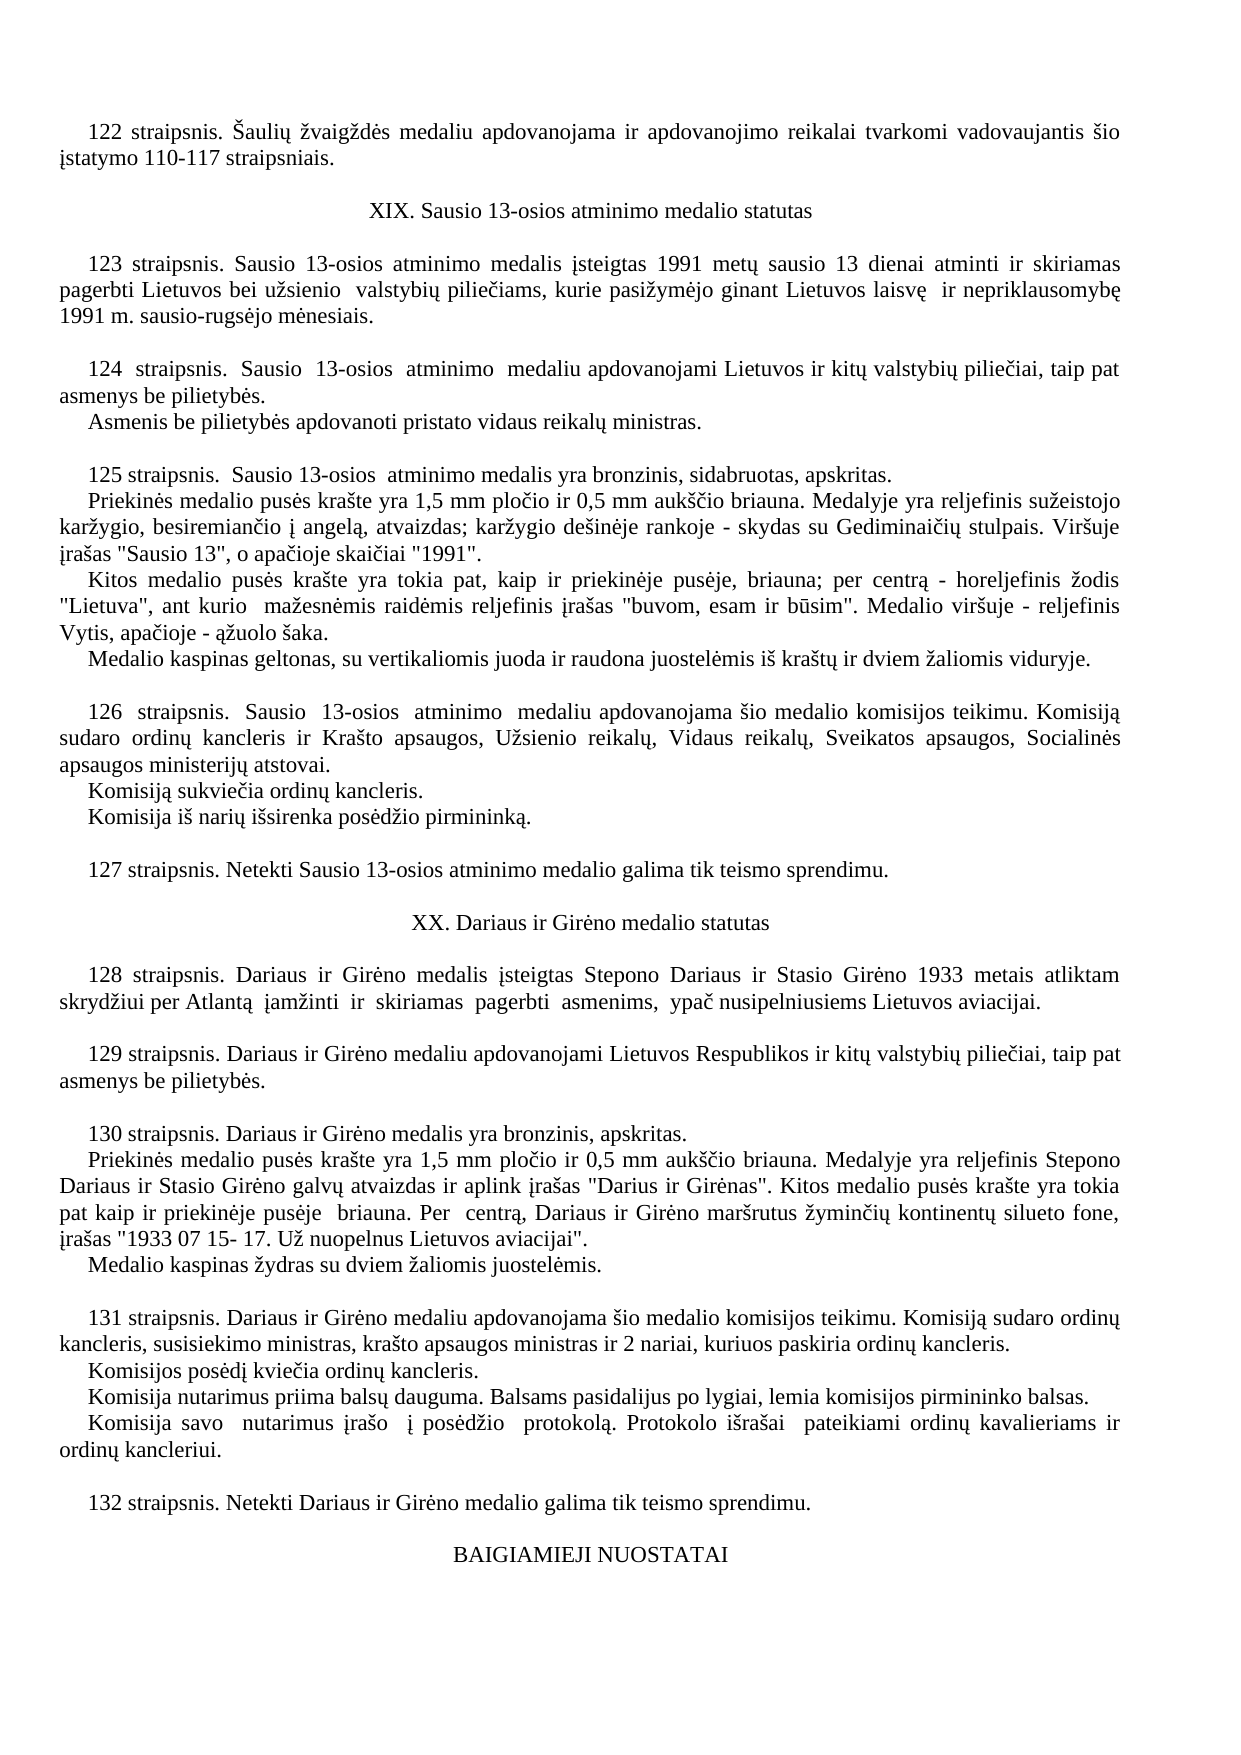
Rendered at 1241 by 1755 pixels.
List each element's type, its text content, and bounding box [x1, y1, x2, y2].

text Medalio kaspinas žydras su dviem žaliomis juostelėmis. [59, 1251, 1122, 1278]
text 130 straipsnis. Dariaus ir Girėno medalis yra bronzinis, apskritas. [59, 1119, 1122, 1146]
text Medalio kaspinas geltonas, su vertikaliomis juoda ir raudona juostelėmis iš kraštų ir dviem žaliomis viduryje. [59, 645, 1122, 672]
text 123 straipsnis. Sausio 13-osios atminimo medalis įsteigtas 1991 metų sausio 13 dienai atminti ir skiriamas pagerbti Lietuvos bei užsienio valstybių piliečiams, kurie pasižymėjo ginant Lietuvos laisvę ir nepriklausomybę 1991 m. sausio-rugsėjo mėnesiais. [59, 250, 1122, 329]
text 132 straipsnis. Netekti Dariaus ir Girėno medalio galima tik teismo sprendimu. [59, 1488, 1122, 1515]
text Kitos medalio pusės krašte yra tokia pat, kaip ir priekinėje pusėje, briauna; per centrą - horeljefinis žodis "Lietuva", ant kurio mažesnėmis raidėmis reljefinis įrašas "buvom, esam ir būsim". Medalio viršuje - reljefinis Vytis, apačioje - ąžuolo šaka. [59, 566, 1122, 645]
text Asmenis be pilietybės apdovanoti pristato vidaus reikalų ministras. [59, 408, 1122, 434]
text 128 straipsnis. Dariaus ir Girėno medalis įsteigtas Stepono Dariaus ir Stasio Girėno 1933 metais atliktam skrydžiui per Atlantą įamžinti ir skiriamas pagerbti asmenims, ypač nusipelniusiems Lietuvos aviacijai. [59, 961, 1122, 1014]
text Komisiją sukviečia ordinų kancleris. [59, 777, 1122, 803]
text 122 straipsnis. Šaulių žvaigždės medaliu apdovanojama ir apdovanojimo reikalai tvarkomi vadovaujantis šio įstatymo 110-117 straipsniais. [59, 118, 1122, 171]
text 129 straipsnis. Dariaus ir Girėno medaliu apdovanojami Lietuvos Respublikos ir kitų valstybių piliečiai, taip pat asmenys be pilietybės. [59, 1041, 1122, 1093]
text 124 straipsnis. Sausio 13-osios atminimo medaliu apdovanojami Lietuvos ir kitų valstybių piliečiai, taip pat asmenys be pilietybės. [59, 355, 1122, 408]
text Komisijos posėdį kviečia ordinų kancleris. [59, 1357, 1122, 1383]
text Priekinės medalio pusės krašte yra 1,5 mm pločio ir 0,5 mm aukščio briauna. Medalyje yra reljefinis Stepono Dariaus ir Stasio Girėno galvų atvaizdas ir aplink įrašas "Darius ir Girėnas". Kitos medalio pusės krašte yra tokia pat kaip ir priekinėje pusėje briauna. Per centrą, Dariaus ir Girėno maršrutus žyminčių kontinentų silueto fone, įrašas "1933 07 15- 17. Už nuopelnus Lietuvos aviacijai". [59, 1146, 1122, 1251]
text Priekinės medalio pusės krašte yra 1,5 mm pločio ir 0,5 mm aukščio briauna. Medalyje yra reljefinis sužeistojo karžygio, besiremiančio į angelą, atvaizdas; karžygio dešinėje rankoje - skydas su Gediminaičių stulpais. Viršuje įrašas "Sausio 13", o apačioje skaičiai "1991". [59, 487, 1122, 566]
text 126 straipsnis. Sausio 13-osios atminimo medaliu apdovanojama šio medalio komisijos teikimu. Komisiją sudaro ordinų kancleris ir Krašto apsaugos, Užsienio reikalų, Vidaus reikalų, Sveikatos apsaugos, Socialinės apsaugos ministerijų atstovai. [59, 698, 1122, 777]
text Komisija iš narių išsirenka posėdžio pirmininką. [59, 803, 1122, 830]
text XIX. Sausio 13-osios atminimo medalio statutas [59, 197, 1122, 223]
text XX. Dariaus ir Girėno medalio statutas [59, 909, 1122, 935]
text Komisija savo nutarimus įrašo į posėdžio protokolą. Protokolo išrašai pateikiami ordinų kavalieriams ir ordinų kancleriui. [59, 1409, 1122, 1462]
text 125 straipsnis. Sausio 13-osios atminimo medalis yra bronzinis, sidabruotas, apskritas. [59, 461, 1122, 487]
text 131 straipsnis. Dariaus ir Girėno medaliu apdovanojama šio medalio komisijos teikimu. Komisiją sudaro ordinų kancleris, susisiekimo ministras, krašto apsaugos ministras ir 2 nariai, kuriuos paskiria ordinų kancleris. [59, 1304, 1122, 1357]
text Komisija nutarimus priima balsų dauguma. Balsams pasidalijus po lygiai, lemia komisijos pirmininko balsas. [59, 1383, 1122, 1409]
text BAIGIAMIEJI NUOSTATAI [59, 1541, 1122, 1568]
text 127 straipsnis. Netekti Sausio 13-osios atminimo medalio galima tik teismo sprendimu. [59, 856, 1122, 882]
